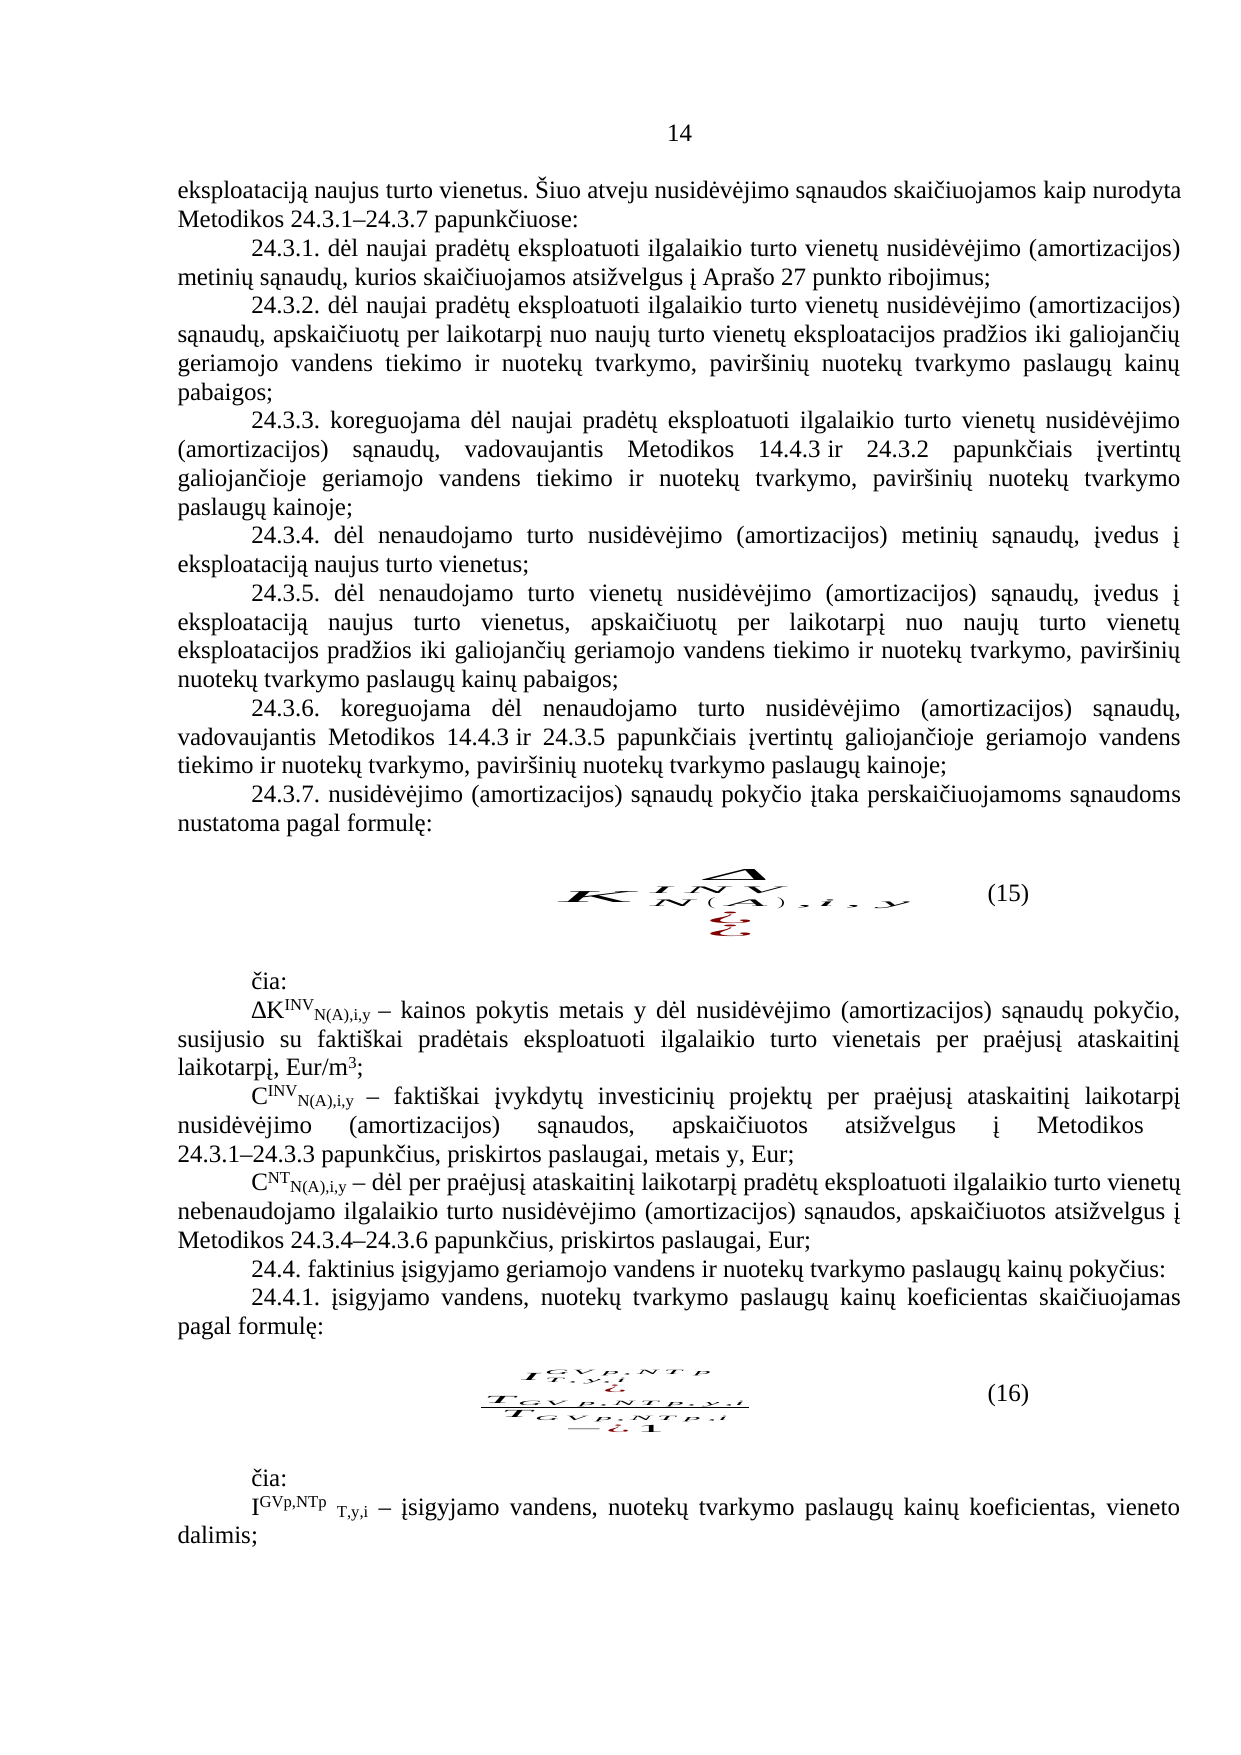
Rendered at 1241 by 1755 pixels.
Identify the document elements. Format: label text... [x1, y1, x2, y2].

text čia: [177, 1463, 1181, 1492]
text 24.3.3. koreguojama dėl naujai pradėtų eksploatuoti ilgalaikio turto vienetų nusidėvėjimo (amortizacijos) sąnaudų, vadovaujantis Metodikos 14.4.3 ir 24.3.2 papunkčiais įvertintų galiojančioje geriamojo vandens tiekimo ir nuotekų tvarkymo, paviršinių nuotekų tvarkymo paslaugų kainoje; [177, 406, 1181, 521]
text 24.3.7. nusidėvėjimo (amortizacijos) sąnaudų pokyčio įtaka perskaičiuojamoms sąnaudoms nustatoma pagal formulę: [177, 779, 1181, 837]
text ∆KINVN(A),i,y – kainos pokytis metais y dėl nusidėvėjimo (amortizacijos) sąnaudų pokyčio, susijusio su faktiškai pradėtais eksploatuoti ilgalaikio turto vienetais per praėjusį ataskaitinį laikotarpį, Eur/m3; [177, 995, 1181, 1081]
text CNTN(A),i,y – dėl per praėjusį ataskaitinį laikotarpį pradėtų eksploatuoti ilgalaikio turto vienetų nebenaudojamo ilgalaikio turto nusidėvėjimo (amortizacijos) sąnaudos, apskaičiuotos atsižvelgus į Metodikos 24.3.4–24.3.6 papunkčius, priskirtos paslaugai, Eur; [177, 1167, 1181, 1254]
text 24.3.6. koreguojama dėl nenaudojamo turto nusidėvėjimo (amortizacijos) sąnaudų, vadovaujantis Metodikos 14.4.3 ir 24.3.5 papunkčiais įvertintų galiojančioje geriamojo vandens tiekimo ir nuotekų tvarkymo, paviršinių nuotekų tvarkymo paslaugų kainoje; [177, 693, 1181, 779]
text (15) [177, 866, 1181, 937]
text 24.4. faktinius įsigyjamo geriamojo vandens ir nuotekų tvarkymo paslaugų kainų pokyčius: [177, 1254, 1181, 1282]
text 24.3.1. dėl naujai pradėtų eksploatuoti ilgalaikio turto vienetų nusidėvėjimo (amortizacijos) metinių sąnaudų, kurios skaičiuojamos atsižvelgus į Aprašo 27 punkto ribojimus; [177, 233, 1181, 291]
text 24.3.4. dėl nenaudojamo turto nusidėvėjimo (amortizacijos) metinių sąnaudų, įvedus į eksploataciją naujus turto vienetus; [177, 521, 1181, 578]
text CINVN(A),i,y – faktiškai įvykdytų investicinių projektų per praėjusį ataskaitinį laikotarpį nusidėvėjimo (amortizacijos) sąnaudos, apskaičiuotos atsižvelgus į Metodikos 24.3.1–24.3.3 papunkčius, priskirtos paslaugai, metais y, Eur; [177, 1081, 1181, 1167]
text (16) [177, 1369, 1181, 1434]
text 24.3.2. dėl naujai pradėtų eksploatuoti ilgalaikio turto vienetų nusidėvėjimo (amortizacijos) sąnaudų, apskaičiuotų per laikotarpį nuo naujų turto vienetų eksploatacijos pradžios iki galiojančių geriamojo vandens tiekimo ir nuotekų tvarkymo, paviršinių nuotekų tvarkymo paslaugų kainų pabaigos; [177, 291, 1181, 406]
text čia: [177, 966, 1181, 995]
text IGVp,NTp T,y,i – įsigyjamo vandens, nuotekų tvarkymo paslaugų kainų koeficientas, vieneto dalimis; [177, 1492, 1181, 1549]
text 24.3.5. dėl nenaudojamo turto vienetų nusidėvėjimo (amortizacijos) sąnaudų, įvedus į eksploataciją naujus turto vienetus, apskaičiuotų per laikotarpį nuo naujų turto vienetų eksploatacijos pradžios iki galiojančių geriamojo vandens tiekimo ir nuotekų tvarkymo, paviršinių nuotekų tvarkymo paslaugų kainų pabaigos; [177, 578, 1181, 693]
text 24.4.1. įsigyjamo vandens, nuotekų tvarkymo paslaugų kainų koeficientas skaičiuojamas pagal formulę: [177, 1282, 1181, 1340]
text eksploataciją naujus turto vienetus. Šiuo atveju nusidėvėjimo sąnaudos skaičiuojamos kaip nurodyta Metodikos 24.3.1–24.3.7 papunkčiuose: [177, 176, 1181, 233]
